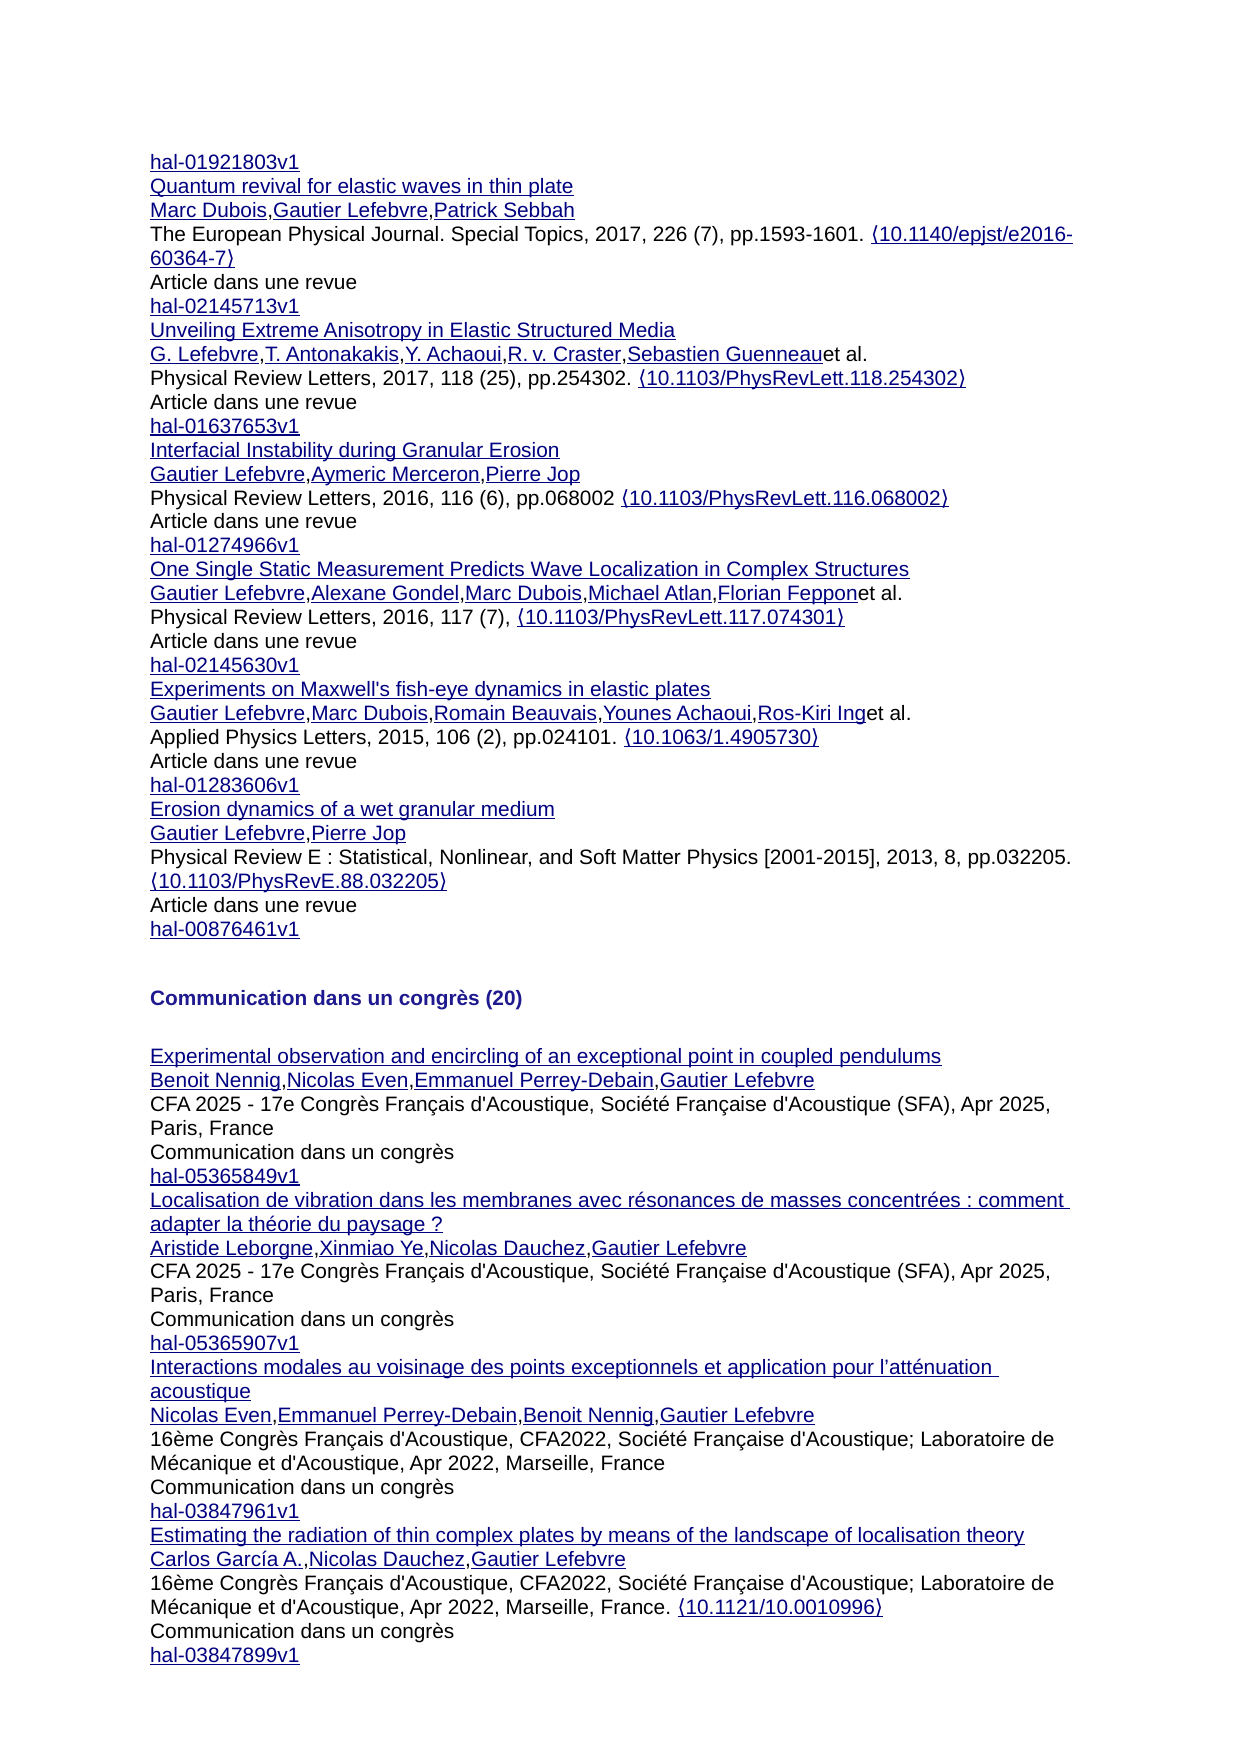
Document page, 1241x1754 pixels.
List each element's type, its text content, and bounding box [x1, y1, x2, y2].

table_cell Experiments on Maxwell's fish-eye dynamics in elastic plates Gautier Lefebvre,Marc Dubois,Romain Beauvais,Younes Achaoui,Ros-Kiri Inget al. Applied Physics Letters, 2015, 106 (2), pp.024101. ⟨10.1063/1.4905730⟩ Article dans une revue hal-01283606v1 [150, 677, 1090, 797]
subtitle Communication dans un congrès (20) [150, 985, 1090, 1009]
table_cell Erosion dynamics of a wet granular medium Gautier Lefebvre,Pierre Jop Physical Review E : Statistical, Nonlinear, and Soft Matter Physics [2001-2015], 2013, 8, pp.032205. ⟨10.1103/PhysRevE.88.032205⟩ Article dans une revue hal-00876461v1 [150, 797, 1090, 941]
table_header Experimental observation and encircling of an exceptional point in coupled pendulums Benoit Nennig,Nicolas Even,Emmanuel Perrey-Debain,Gautier Lefebvre CFA 2025 - 17e Congrès Français d'Acoustique, Société Française d'Acoustique (SFA), Apr 2025, Paris, France Communication dans un congrès hal-05365849v1 [150, 1044, 1090, 1187]
table_cell Estimating the radiation of thin complex plates by means of the landscape of localisation theory Carlos García A.,Nicolas Dauchez,Gautier Lefebvre 16ème Congrès Français d'Acoustique, CFA2022, Société Française d'Acoustique; Laboratoire de Mécanique et d'Acoustique, Apr 2022, Marseille, France. ⟨10.1121/10.0010996⟩ Communication dans un congrès hal-03847899v1 [150, 1523, 1090, 1667]
table_cell Interfacial Instability during Granular Erosion Gautier Lefebvre,Aymeric Merceron,Pierre Jop Physical Review Letters, 2016, 116 (6), pp.068002 ⟨10.1103/PhysRevLett.116.068002⟩ Article dans une revue hal-01274966v1 [150, 438, 1090, 557]
table_cell Quantum revival for elastic waves in thin plate Marc Dubois,Gautier Lefebvre,Patrick Sebbah The European Physical Journal. Special Topics, 2017, 226 (7), pp.1593-1601. ⟨10.1140/epjst/e2016-60364-7⟩ Article dans une revue hal-02145713v1 [150, 174, 1090, 318]
table_cell hal-01921803v1 [150, 150, 1090, 174]
table_cell Localisation de vibration dans les membranes avec résonances de masses concentrées : comment adapter la théorie du paysage ? Aristide Leborgne,Xinmiao Ye,Nicolas Dauchez,Gautier Lefebvre CFA 2025 - 17e Congrès Français d'Acoustique, Société Française d'Acoustique (SFA), Apr 2025, Paris, France Communication dans un congrès hal-05365907v1 [150, 1188, 1090, 1355]
table_cell Unveiling Extreme Anisotropy in Elastic Structured Media G. Lefebvre,T. Antonakakis,Y. Achaoui,R. v. Craster,Sebastien Guenneauet al. Physical Review Letters, 2017, 118 (25), pp.254302. ⟨10.1103/PhysRevLett.118.254302⟩ Article dans une revue hal-01637653v1 [150, 318, 1090, 437]
table_cell Interactions modales au voisinage des points exceptionnels et application pour l’atténuation acoustique Nicolas Even,Emmanuel Perrey-Debain,Benoit Nennig,Gautier Lefebvre 16ème Congrès Français d'Acoustique, CFA2022, Société Française d'Acoustique; Laboratoire de Mécanique et d'Acoustique, Apr 2022, Marseille, France Communication dans un congrès hal-03847961v1 [150, 1355, 1090, 1523]
table_cell One Single Static Measurement Predicts Wave Localization in Complex Structures Gautier Lefebvre,Alexane Gondel,Marc Dubois,Michael Atlan,Florian Fepponet al. Physical Review Letters, 2016, 117 (7), ⟨10.1103/PhysRevLett.117.074301⟩ Article dans une revue hal-02145630v1 [150, 557, 1090, 677]
